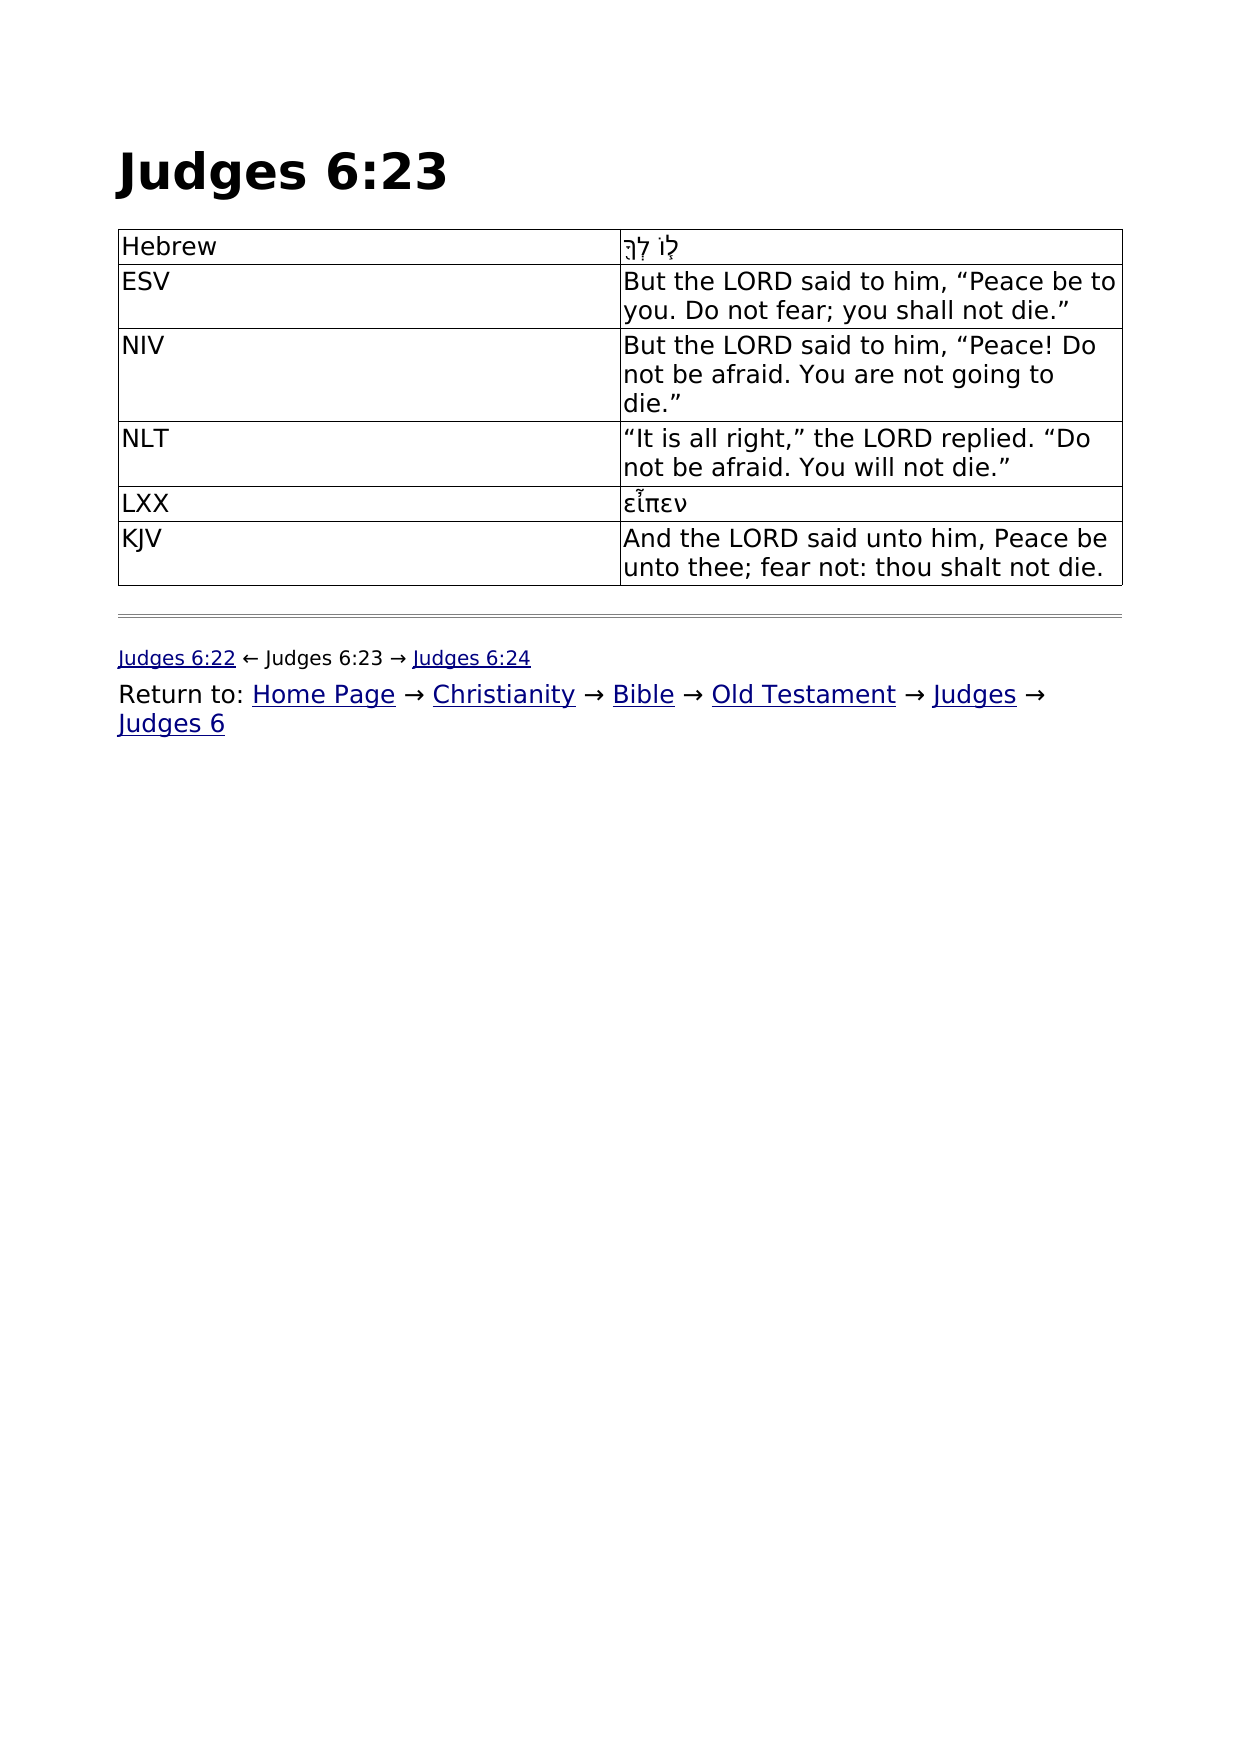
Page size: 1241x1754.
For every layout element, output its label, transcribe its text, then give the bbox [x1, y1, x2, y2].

table_cell LXX [119, 487, 620, 521]
table_cell But the LORD said to him, “Peace be to you. Do not fear; you shall not die.” [621, 265, 1122, 328]
text Judges 6:22 ← Judges 6:23 → Judges 6:24 [118, 646, 1122, 680]
table_cell “It is all right,” the LORD replied. “Do not be afraid. You will not die.” [621, 422, 1122, 486]
table_cell ESV [119, 265, 620, 328]
table_cell NLT [119, 422, 620, 486]
table_cell And the LORD said unto him, Peace be unto thee; fear not: thou shalt not die. [621, 522, 1122, 585]
table_cell KJV [119, 522, 620, 585]
table_cell NIV [119, 329, 620, 421]
table_cell But the LORD said to him, “Peace! Do not be afraid. You are not going to die.” [621, 329, 1122, 421]
table_cell εἶπεν [621, 487, 1122, 521]
subtitle Judges 6:23 [118, 143, 1122, 201]
text Return to: Home Page → Christianity → Bible → Old Testament → Judges → Judges 6 [118, 680, 1122, 739]
table_header ל֧וֹ לְךָ֖ [621, 230, 1122, 264]
table_header Hebrew [119, 230, 620, 264]
